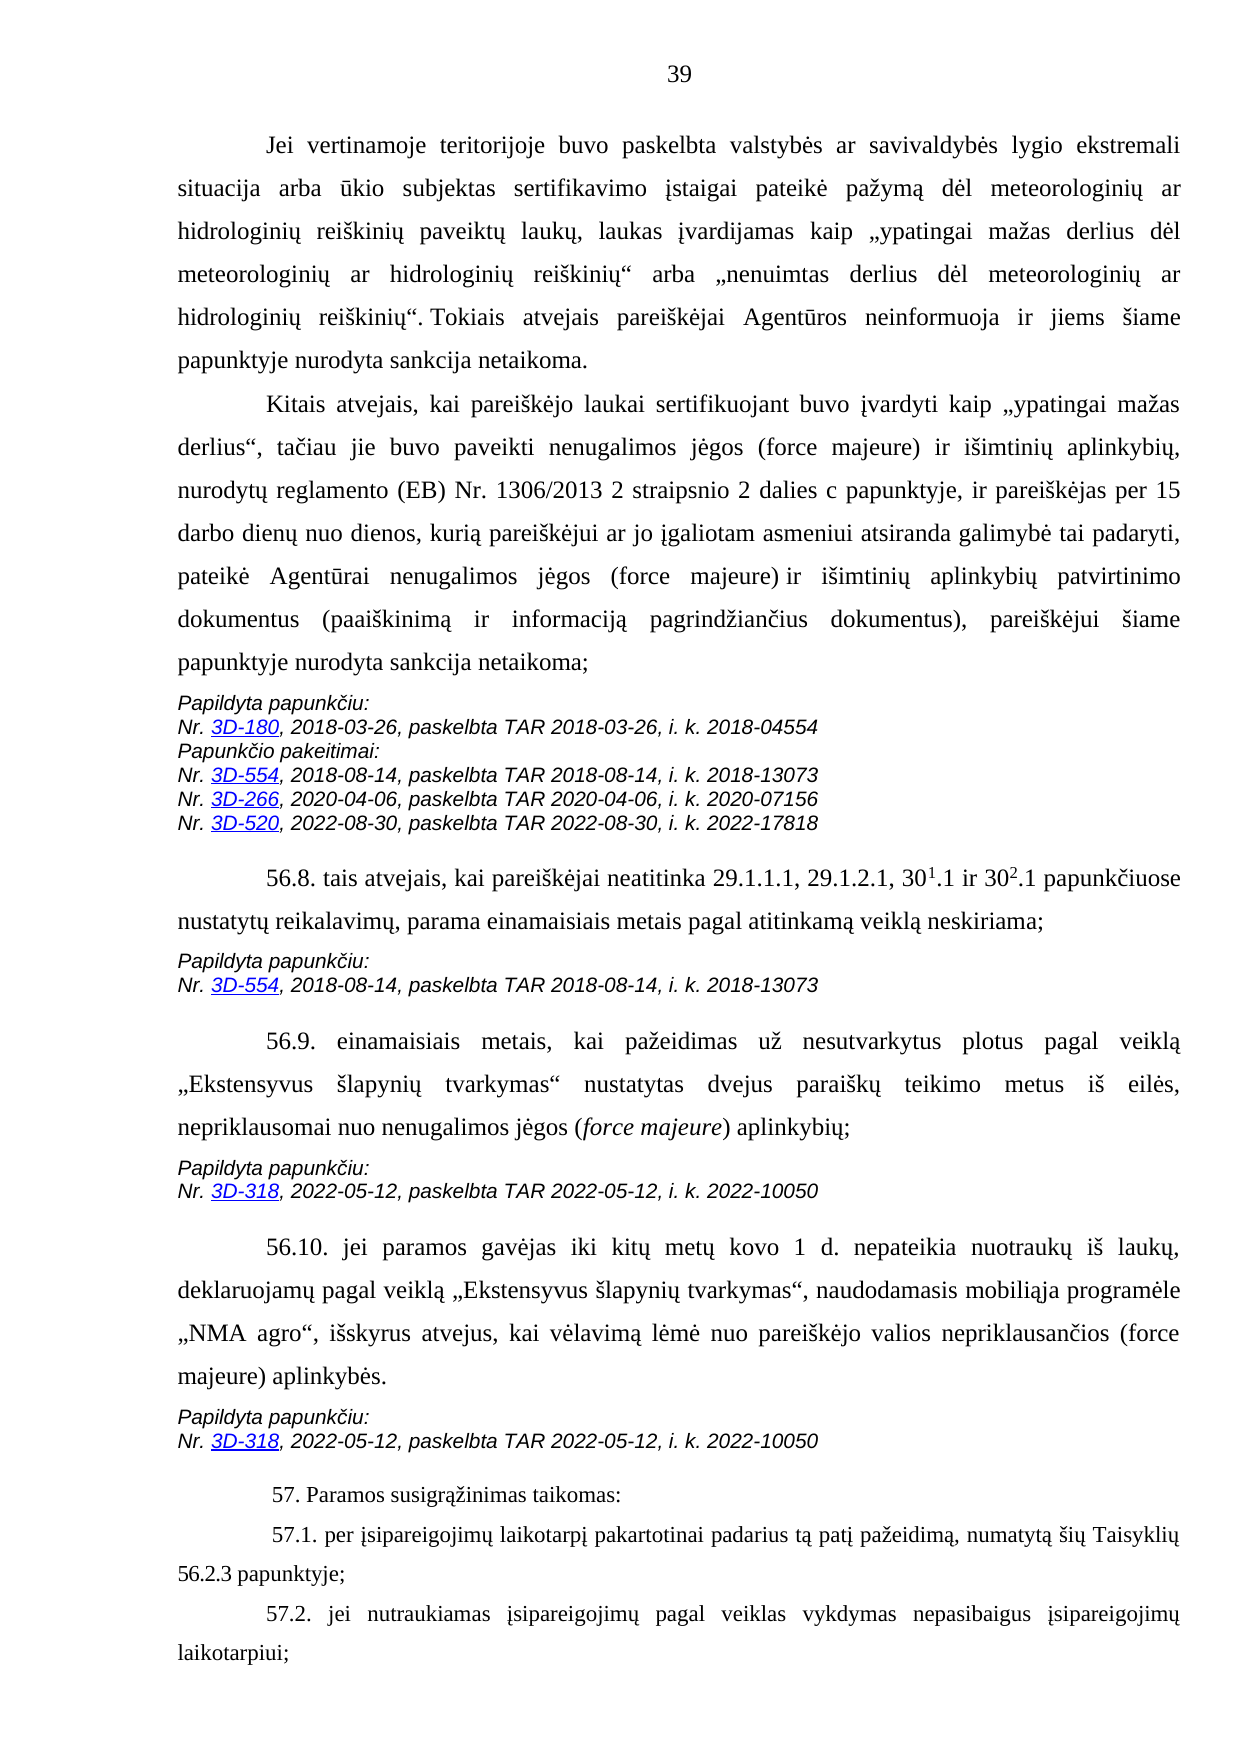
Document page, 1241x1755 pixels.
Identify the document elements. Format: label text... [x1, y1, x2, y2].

text 56.9. einamaisiais metais, kai pažeidimas už nesutvarkytus plotus pagal veiklą „Ekstensyvus šlapynių tvarkymas“ nustatytas dvejus paraiškų teikimo metus iš eilės, nepriklausomai nuo nenugalimos jėgos (force majeure) aplinkybių; [177, 1026, 1181, 1141]
text Papildyta papunkčiu: [177, 1155, 1181, 1179]
text Papildyta papunkčiu: [177, 1404, 1181, 1428]
text Papildyta papunkčiu: [177, 691, 1181, 714]
text 56.10. jei paramos gavėjas iki kitų metų kovo 1 d. nepateikia nuotraukų iš laukų, deklaruojamų pagal veiklą „Ekstensyvus šlapynių tvarkymas“, naudodamasis mobiliąja programėle „NMA agro“, išskyrus atvejus, kai vėlavimą lėmė nuo pareiškėjo valios nepriklausančios (force majeure) aplinkybės. [177, 1232, 1181, 1390]
text Nr. 3D-520, 2022-08-30, paskelbta TAR 2022-08-30, i. k. 2022-17818 [177, 810, 1181, 834]
text Nr. 3D-554, 2018-08-14, paskelbta TAR 2018-08-14, i. k. 2018-13073 [177, 973, 1181, 997]
text 56.8. tais atvejais, kai pareiškėjai neatitinka 29.1.1.1, 29.1.2.1, 301.1 ir 302.1 papunkčiuose nustatytų reikalavimų, parama einamaisiais metais pagal atitinkamą veiklą neskiriama; [177, 863, 1181, 935]
text 57.2. jei nutraukiamas įsipareigojimų pagal veiklas vykdymas nepasibaigus įsipareigojimų laikotarpiui; [177, 1599, 1181, 1665]
text Nr. 3D-180, 2018-03-26, paskelbta TAR 2018-03-26, i. k. 2018-04554 [177, 714, 1181, 738]
text Nr. 3D-266, 2020-04-06, paskelbta TAR 2020-04-06, i. k. 2020-07156 [177, 786, 1181, 810]
text Jei vertinamoje teritorijoje buvo paskelbta valstybės ar savivaldybės lygio ekstremali situacija arba ūkio subjektas sertifikavimo įstaigai pateikė pažymą dėl meteorologinių ar hidrologinių reiškinių paveiktų laukų, laukas įvardijamas kaip „ypatingai mažas derlius dėl meteorologinių ar hidrologinių reiškinių“ arba „nenuimtas derlius dėl meteorologinių ar hidrologinių reiškinių“. Tokiais atvejais pareiškėjai Agentūros neinformuoja ir jiems šiame papunktyje nurodyta sankcija netaikoma. [177, 130, 1181, 374]
text Nr. 3D-318, 2022-05-12, paskelbta TAR 2022-05-12, i. k. 2022-10050 [177, 1428, 1181, 1452]
text Papildyta papunkčiu: [177, 949, 1181, 973]
text Nr. 3D-318, 2022-05-12, paskelbta TAR 2022-05-12, i. k. 2022-10050 [177, 1179, 1181, 1203]
text 57. Paramos susigrąžinimas taikomas: [177, 1481, 1181, 1507]
text Papunkčio pakeitimai: [177, 738, 1181, 762]
text Nr. 3D-554, 2018-08-14, paskelbta TAR 2018-08-14, i. k. 2018-13073 [177, 762, 1181, 786]
text 57.1. per įsipareigojimų laikotarpį pakartotinai padarius tą patį pažeidimą, numatytą šių Taisyklių 56.2.3 papunktyje; [177, 1521, 1181, 1586]
text Kitais atvejais, kai pareiškėjo laukai sertifikuojant buvo įvardyti kaip „ypatingai mažas derlius“, tačiau jie buvo paveikti nenugalimos jėgos (force majeure) ir išimtinių aplinkybių, nurodytų reglamento (EB) Nr. 1306/2013 2 straipsnio 2 dalies c papunktyje, ir pareiškėjas per 15 darbo dienų nuo dienos, kurią pareiškėjui ar jo įgaliotam asmeniui atsiranda galimybė tai padaryti, pateikė Agentūrai nenugalimos jėgos (force majeure) ir išimtinių aplinkybių patvirtinimo dokumentus (paaiškinimą ir informaciją pagrindžiančius dokumentus), pareiškėjui šiame papunktyje nurodyta sankcija netaikoma; [177, 389, 1181, 676]
